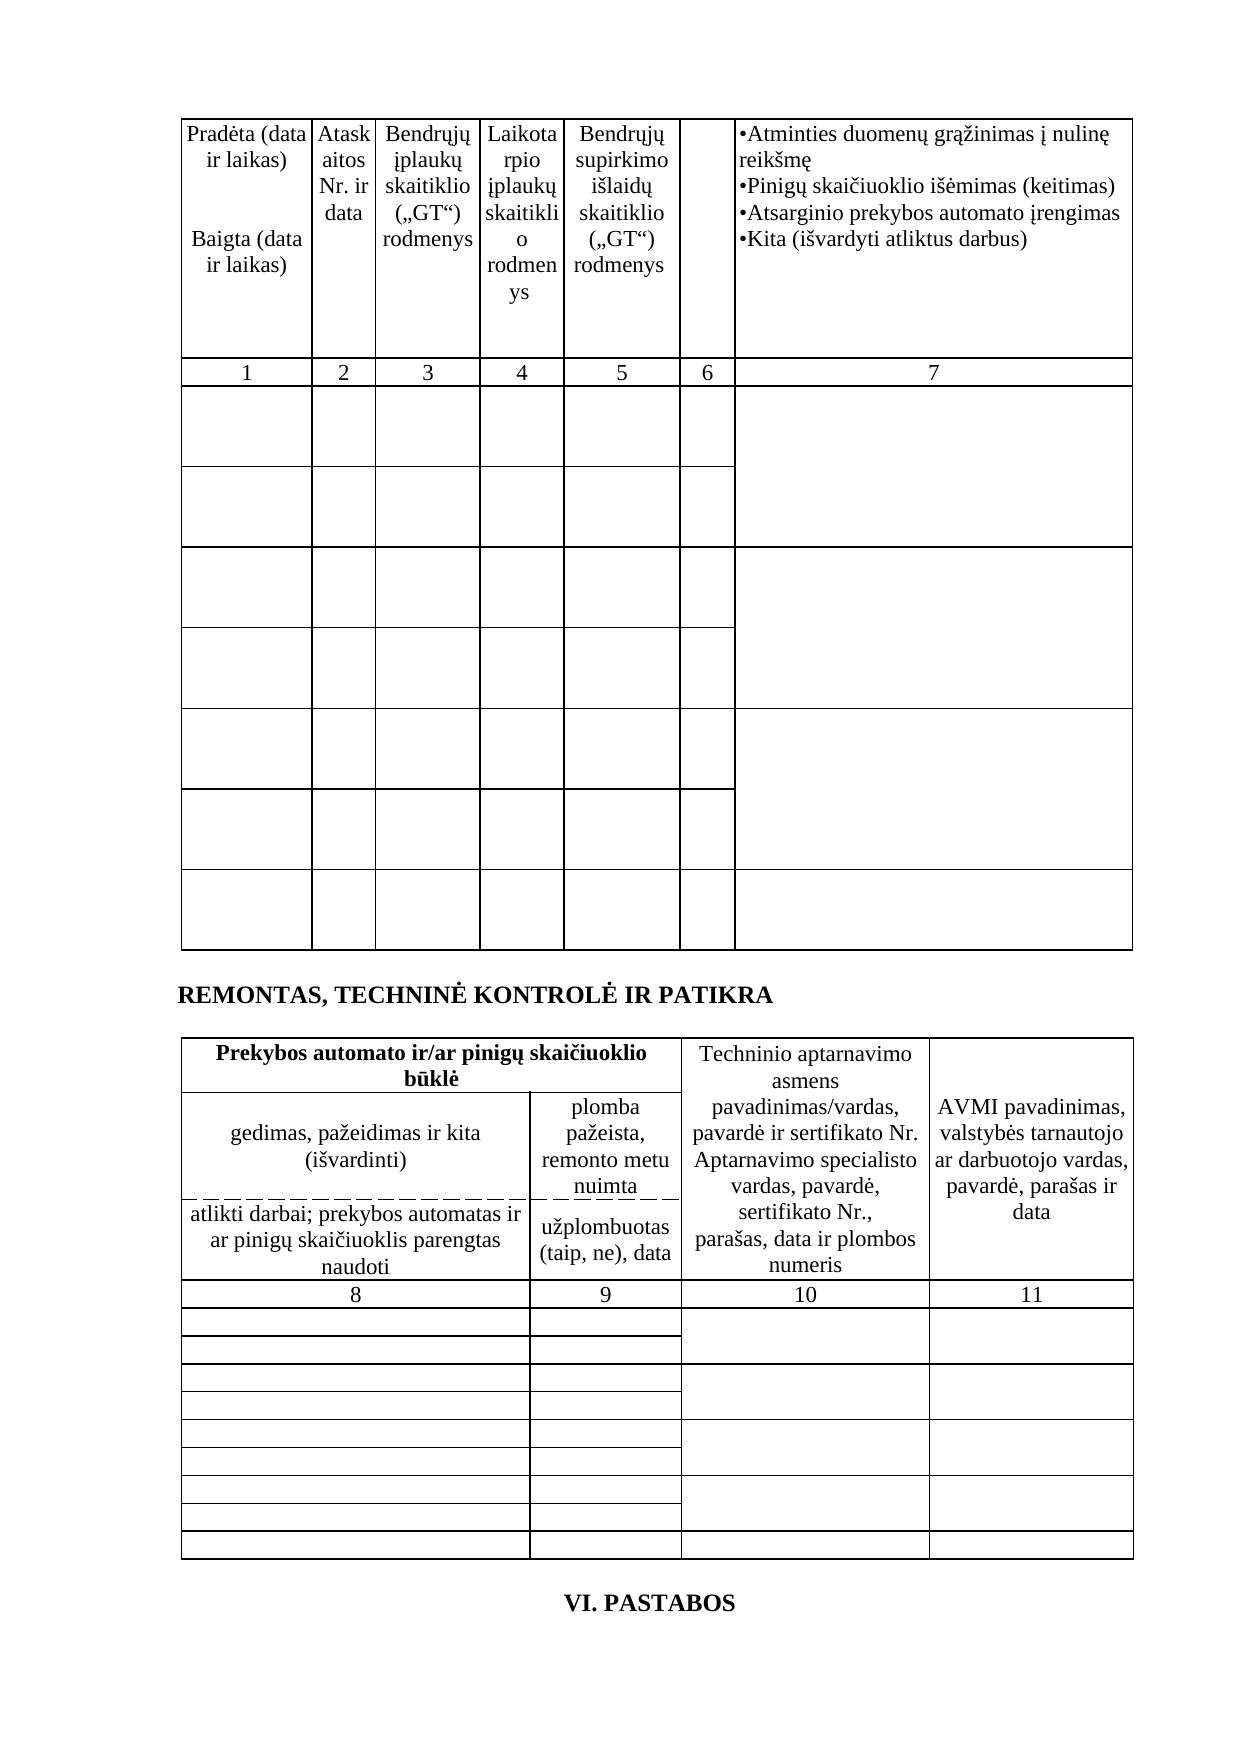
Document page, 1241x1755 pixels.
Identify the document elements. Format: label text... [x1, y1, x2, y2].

table_cell [930, 1532, 1133, 1558]
table_cell [182, 1448, 529, 1474]
table_cell [681, 548, 734, 627]
table_cell Ataskaitos Nr. ir data [313, 120, 375, 357]
table_cell [313, 467, 375, 546]
table_cell [930, 1309, 1133, 1363]
table_cell [182, 1337, 529, 1363]
table_cell [531, 1532, 681, 1558]
table_cell [182, 1392, 529, 1419]
table_cell [182, 467, 311, 546]
table_cell 5 [565, 359, 679, 385]
table_cell [682, 1365, 929, 1419]
table_cell [182, 790, 311, 869]
table_cell [376, 548, 479, 627]
table_cell [182, 709, 311, 788]
table_cell [681, 120, 734, 357]
table_cell [182, 870, 311, 949]
table_cell [182, 548, 311, 627]
table_cell [481, 548, 563, 627]
table_cell [531, 1448, 681, 1474]
table_cell [930, 1476, 1133, 1530]
table_cell užplombuotas (taip, ne), data [531, 1199, 681, 1279]
table_cell Pradėta (data ir laikas) Baigta (data ir laikas) [182, 120, 311, 357]
table_cell [376, 628, 479, 707]
table_cell [681, 709, 734, 788]
table_cell plomba pažeista, remonto metu nuimta [531, 1093, 681, 1198]
table_header AVMI pavadinimas, valstybės tarnautojo ar darbuotojo vardas, pavardė, parašas ir data [930, 1039, 1133, 1279]
table_cell [531, 1420, 681, 1447]
table_cell [182, 1309, 529, 1335]
table_cell atlikti darbai; prekybos automatas ir ar pinigų skaičiuoklis parengtas naudoti [182, 1199, 529, 1279]
table_cell [565, 467, 679, 546]
text REMONTAS, TECHNINĖ KONTROLĖ IR PATIKRA [177, 980, 1122, 1008]
table_cell [182, 628, 311, 707]
table_cell [182, 1532, 529, 1558]
table_cell [481, 628, 563, 707]
table_cell [182, 1420, 529, 1447]
table_cell [376, 387, 479, 466]
table_cell [565, 790, 679, 869]
table_cell [681, 790, 734, 869]
table_cell [313, 387, 375, 466]
table_cell [376, 467, 479, 546]
table_cell [681, 387, 734, 466]
table_cell [182, 1504, 529, 1530]
table_cell [682, 1476, 929, 1530]
table_cell [313, 870, 375, 949]
table_cell [313, 628, 375, 707]
table_cell [531, 1337, 681, 1363]
table_cell [565, 709, 679, 788]
table_cell 1 [182, 359, 311, 385]
table_cell [682, 1532, 929, 1558]
table_cell [481, 870, 563, 949]
table_cell [531, 1392, 681, 1419]
table_cell [736, 548, 1132, 627]
table_cell [481, 387, 563, 466]
table_cell [481, 790, 563, 869]
table_cell Laikotarpio įplaukų skaitiklio rodmenys [481, 120, 563, 357]
table_cell 2 [313, 359, 375, 385]
table_cell [376, 790, 479, 869]
table_cell [736, 709, 1132, 869]
table_cell 10 [682, 1281, 929, 1307]
table_cell 3 [376, 359, 479, 385]
table_cell [376, 709, 479, 788]
table_header Techninio aptarnavimo asmens pavadinimas/vardas, pavardė ir sertifikato Nr. Aptarnavimo specialisto vardas, pavardė, sertifikato Nr., parašas, data ir plombos numeris [682, 1039, 929, 1279]
table_cell [565, 387, 679, 466]
table_cell [682, 1309, 929, 1363]
table_cell 7 [736, 359, 1132, 385]
table_cell [531, 1309, 681, 1335]
table_cell 8 [182, 1281, 529, 1307]
table_cell [681, 870, 734, 949]
table_cell gedimas, pažeidimas ir kita (išvardinti) [182, 1093, 529, 1198]
table_cell [930, 1365, 1133, 1419]
table_cell [531, 1365, 681, 1391]
table_cell Bendrųjų supirkimo išlaidų skaitiklio („GT“) rodmenys [565, 120, 679, 357]
table_cell [565, 870, 679, 949]
table_cell [182, 387, 311, 466]
table_cell 11 [930, 1281, 1133, 1307]
table_cell [376, 870, 479, 949]
table_cell [313, 790, 375, 869]
table_cell [182, 1476, 529, 1502]
table_cell [682, 1420, 929, 1474]
table_cell 6 [681, 359, 734, 385]
table_cell [313, 548, 375, 627]
table_cell [736, 387, 1132, 546]
table_header •Atminties duomenų grąžinimas į nulinę reikšmę •Pinigų skaičiuoklio išėmimas (keitimas) •Atsarginio prekybos automato įrengimas •Kita (išvardyti atliktus darbus) [736, 120, 1132, 357]
table_cell [531, 1476, 681, 1502]
table_cell [313, 709, 375, 788]
table_cell [531, 1504, 681, 1530]
table_cell Bendrųjų įplaukų skaitiklio („GT“) rodmenys [376, 120, 479, 357]
table_cell [681, 467, 734, 546]
table_cell 9 [531, 1281, 681, 1307]
table_cell [736, 870, 1132, 949]
table_cell 4 [481, 359, 563, 385]
text VI. PASTABOS [177, 1588, 1122, 1617]
table_cell [481, 467, 563, 546]
table_cell [565, 548, 679, 627]
table_cell [182, 1365, 529, 1391]
table_cell [736, 627, 1132, 707]
table_cell [565, 628, 679, 707]
table_cell [481, 709, 563, 788]
table_header Prekybos automato ir/ar pinigų skaičiuoklio būklė [182, 1039, 681, 1091]
table_cell [681, 628, 734, 707]
table_cell [930, 1420, 1133, 1474]
